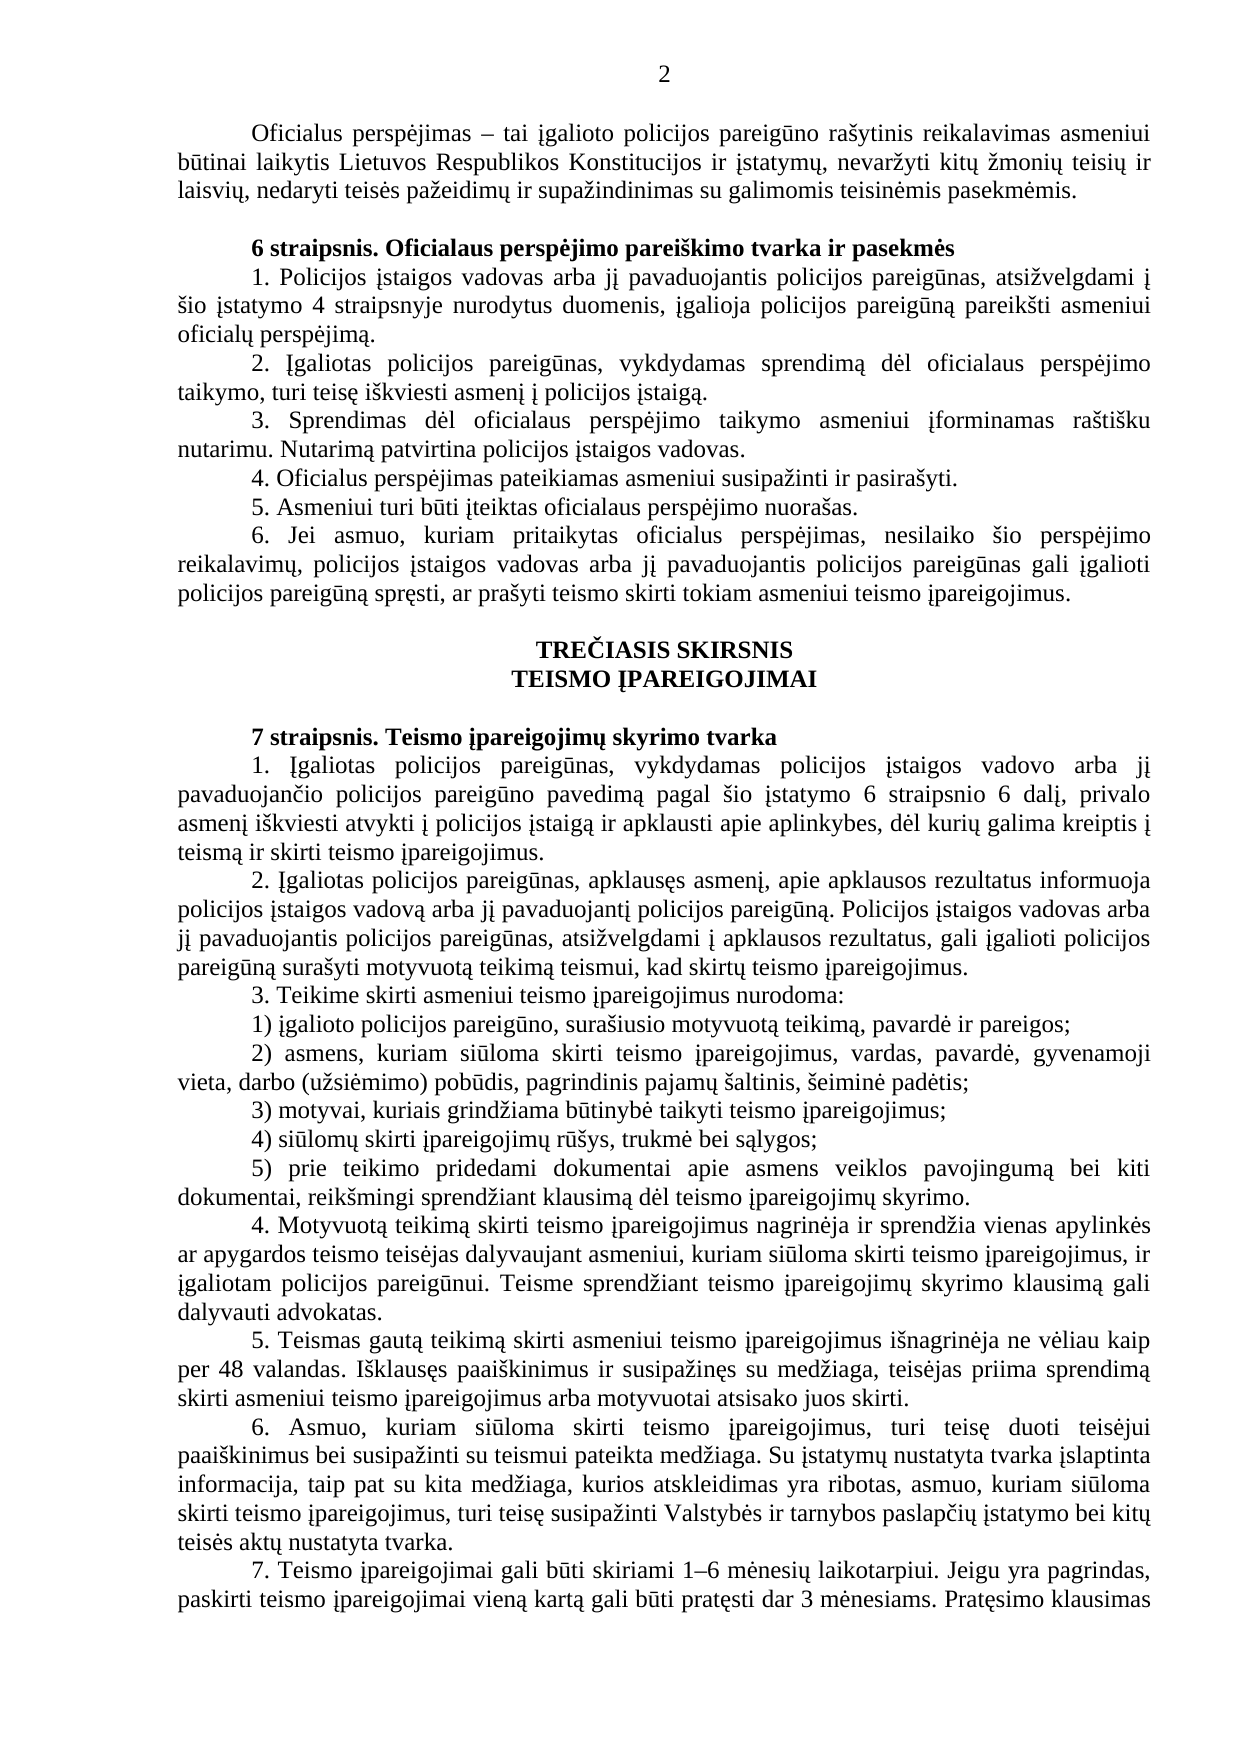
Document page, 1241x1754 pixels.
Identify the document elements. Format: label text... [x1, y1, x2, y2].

text 6. Asmuo, kuriam siūloma skirti teismo įpareigojimus, turi teisę duoti teisėjui paaiškinimus bei susipažinti su teismui pateikta medžiaga. Su įstatymų nustatyta tvarka įslaptinta informacija, taip pat su kita medžiaga, kurios atskleidimas yra ribotas, asmuo, kuriam siūloma skirti teismo įpareigojimus, turi teisę susipažinti Valstybės ir tarnybos paslapčių įstatymo bei kitų teisės aktų nustatyta tvarka. [177, 1412, 1152, 1556]
text TEISMO ĮPAREIGOJIMAI [177, 664, 1152, 693]
text 3. Teikime skirti asmeniui teismo įpareigojimus nurodoma: [177, 981, 1152, 1009]
text 1. Įgaliotas policijos pareigūnas, vykdydamas policijos įstaigos vadovo arba jį pavaduojančio policijos pareigūno pavedimą pagal šio įstatymo 6 straipsnio 6 dalį, privalo asmenį iškviesti atvykti į policijos įstaigą ir apklausti apie aplinkybes, dėl kurių galima kreiptis į teismą ir skirti teismo įpareigojimus. [177, 751, 1152, 866]
text TREČIASIS SKIRSNIS [177, 636, 1152, 664]
text Oficialus perspėjimas – tai įgalioto policijos pareigūno rašytinis reikalavimas asmeniui būtinai laikytis Lietuvos Respublikos Konstitucijos ir įstatymų, nevaržyti kitų žmonių teisių ir laisvių, nedaryti teisės pažeidimų ir supažindinimas su galimomis teisinėmis pasekmėmis. [177, 118, 1152, 204]
text 4. Motyvuotą teikimą skirti teismo įpareigojimus nagrinėja ir sprendžia vienas apylinkės ar apygardos teismo teisėjas dalyvaujant asmeniui, kuriam siūloma skirti teismo įpareigojimus, ir įgaliotam policijos pareigūnui. Teisme sprendžiant teismo įpareigojimų skyrimo klausimą gali dalyvauti advokatas. [177, 1211, 1152, 1326]
text 2. Įgaliotas policijos pareigūnas, vykdydamas sprendimą dėl oficialaus perspėjimo taikymo, turi teisę iškviesti asmenį į policijos įstaigą. [177, 348, 1152, 406]
text 1) įgalioto policijos pareigūno, surašiusio motyvuotą teikimą, pavardė ir pareigos; [177, 1009, 1152, 1038]
text 6 straipsnis. Oficialaus perspėjimo pareiškimo tvarka ir pasekmės [177, 233, 1152, 262]
text 3. Sprendimas dėl oficialaus perspėjimo taikymo asmeniui įforminamas raštišku nutarimu. Nutarimą patvirtina policijos įstaigos vadovas. [177, 406, 1152, 463]
text 7. Teismo įpareigojimai gali būti skiriami 1–6 mėnesių laikotarpiui. Jeigu yra pagrindas, paskirti teismo įpareigojimai vieną kartą gali būti pratęsti dar 3 mėnesiams. Pratęsimo klausimas [177, 1556, 1152, 1613]
text 3) motyvai, kuriais grindžiama būtinybė taikyti teismo įpareigojimus; [177, 1096, 1152, 1124]
text 5. Asmeniui turi būti įteiktas oficialaus perspėjimo nuorašas. [177, 492, 1152, 521]
text 1. Policijos įstaigos vadovas arba jį pavaduojantis policijos pareigūnas, atsižvelgdami į šio įstatymo 4 straipsnyje nurodytus duomenis, įgalioja policijos pareigūną pareikšti asmeniui oficialų perspėjimą. [177, 262, 1152, 348]
text 4) siūlomų skirti įpareigojimų rūšys, trukmė bei sąlygos; [177, 1124, 1152, 1153]
text 7 straipsnis. Teismo įpareigojimų skyrimo tvarka [177, 722, 1152, 751]
text 5. Teismas gautą teikimą skirti asmeniui teismo įpareigojimus išnagrinėja ne vėliau kaip per 48 valandas. Išklausęs paaiškinimus ir susipažinęs su medžiaga, teisėjas priima sprendimą skirti asmeniui teismo įpareigojimus arba motyvuotai atsisako juos skirti. [177, 1326, 1152, 1412]
text 2) asmens, kuriam siūloma skirti teismo įpareigojimus, vardas, pavardė, gyvenamoji vieta, darbo (užsiėmimo) pobūdis, pagrindinis pajamų šaltinis, šeiminė padėtis; [177, 1038, 1152, 1096]
text 2. Įgaliotas policijos pareigūnas, apklausęs asmenį, apie apklausos rezultatus informuoja policijos įstaigos vadovą arba jį pavaduojantį policijos pareigūną. Policijos įstaigos vadovas arba jį pavaduojantis policijos pareigūnas, atsižvelgdami į apklausos rezultatus, gali įgalioti policijos pareigūną surašyti motyvuotą teikimą teismui, kad skirtų teismo įpareigojimus. [177, 866, 1152, 981]
text 6. Jei asmuo, kuriam pritaikytas oficialus perspėjimas, nesilaiko šio perspėjimo reikalavimų, policijos įstaigos vadovas arba jį pavaduojantis policijos pareigūnas gali įgalioti policijos pareigūną spręsti, ar prašyti teismo skirti tokiam asmeniui teismo įpareigojimus. [177, 521, 1152, 607]
text 5) prie teikimo pridedami dokumentai apie asmens veiklos pavojingumą bei kiti dokumentai, reikšmingi sprendžiant klausimą dėl teismo įpareigojimų skyrimo. [177, 1153, 1152, 1211]
text 4. Oficialus perspėjimas pateikiamas asmeniui susipažinti ir pasirašyti. [177, 463, 1152, 492]
